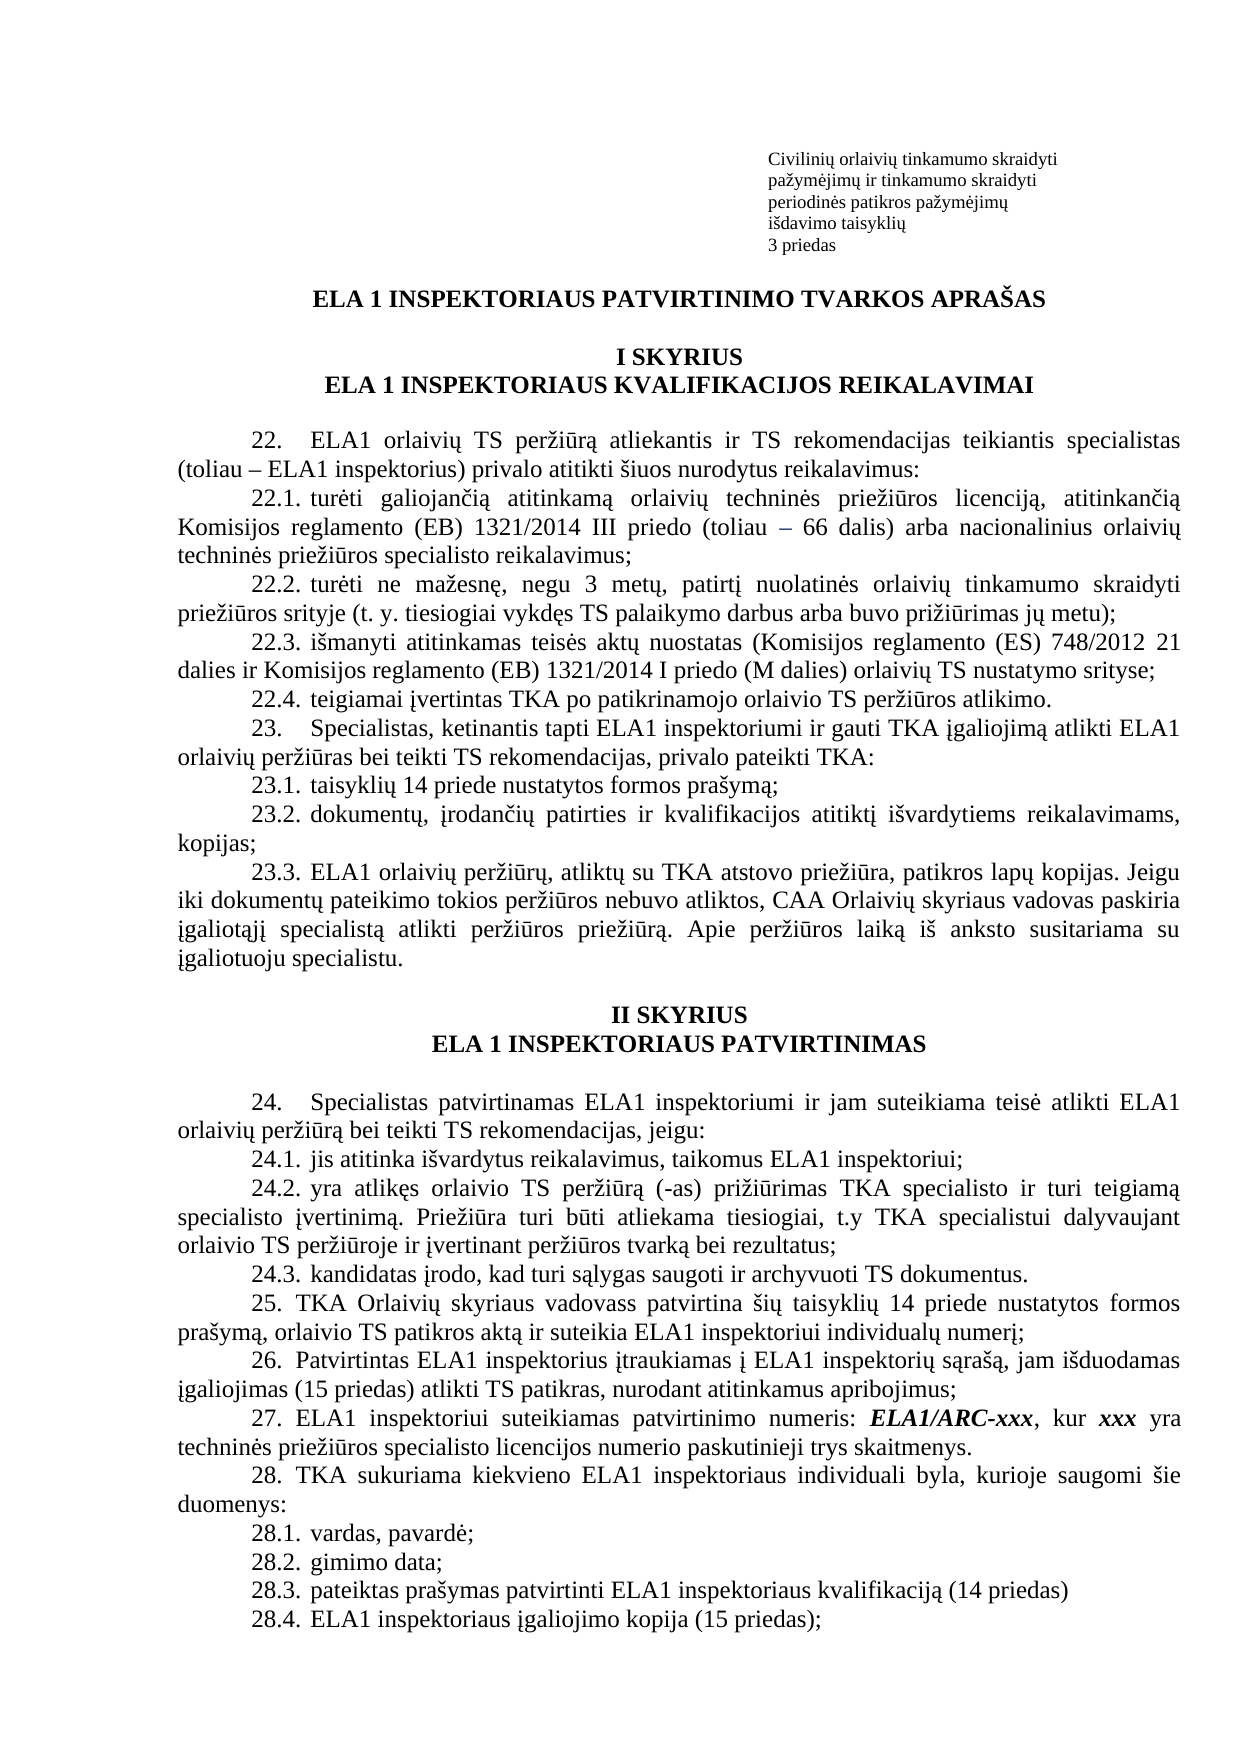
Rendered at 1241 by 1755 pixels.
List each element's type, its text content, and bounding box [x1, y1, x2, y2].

text išdavimo taisyklių [768, 212, 1181, 234]
text 23.2. dokumentų, įrodančių patirties ir kvalifikacijos atitiktį išvardytiems reikalavimams, kopijas; [177, 799, 1181, 857]
text 28.3. pateiktas prašymas patvirtinti ELA1 inspektoriaus kvalifikaciją (14 priedas) [177, 1576, 1181, 1604]
text 23.1. taisyklių 14 priede nustatytos formos prašymą; [177, 771, 1181, 799]
text 24.3. kandidatas įrodo, kad turi sąlygas saugoti ir archyvuoti TS dokumentus. [177, 1259, 1181, 1288]
text 27. ELA1 inspektoriui suteikiamas patvirtinimo numeris: ELA1/ARC-xxx, kur xxx yra techninės priežiūros specialisto licencijos numerio paskutinieji trys skaitmenys. [177, 1403, 1181, 1461]
text 28.4. ELA1 inspektoriaus įgaliojimo kopija (15 priedas); [177, 1604, 1181, 1633]
text 22. ELA1 orlaivių TS peržiūrą atliekantis ir TS rekomendacijas teikiantis specialistas (toliau – ELA1 inspektorius) privalo atitikti šiuos nurodytus reikalavimus: [177, 426, 1181, 483]
text II SKYRIUS [177, 1001, 1181, 1029]
text pažymėjimų ir tinkamumo skraidyti [768, 169, 1181, 191]
text 26. Patvirtintas ELA1 inspektorius įtraukiamas į ELA1 inspektorių sąrašą, jam išduodamas įgaliojimas (15 priedas) atlikti TS patikras, nurodant atitinkamus apribojimus; [177, 1346, 1181, 1403]
text 23.3. ELA1 orlaivių peržiūrų, atliktų su TKA atstovo priežiūra, patikros lapų kopijas. Jeigu iki dokumentų pateikimo tokios peržiūros nebuvo atliktos, CAA Orlaivių skyriaus vadovas paskiria įgaliotąjį specialistą atlikti peržiūros priežiūrą. Apie peržiūros laiką iš anksto susitariama su įgaliotuoju specialistu. [177, 857, 1181, 972]
text 22.2. turėti ne mažesnę, negu 3 metų, patirtį nuolatinės orlaivių tinkamumo skraidyti priežiūros srityje (t. y. tiesiogiai vykdęs TS palaikymo darbus arba buvo prižiūrimas jų metu); [177, 569, 1181, 627]
text 28.2. gimimo data; [177, 1547, 1181, 1576]
text 22.3. išmanyti atitinkamas teisės aktų nuostatas (Komisijos reglamento (ES) 748/2012 21 dalies ir Komisijos reglamento (EB) 1321/2014 I priedo (M dalies) orlaivių TS nustatymo srityse; [177, 627, 1181, 684]
text ELA 1 inspektoriaus PAtvirtinimo tvarkos aprašas [177, 284, 1181, 313]
text ELA 1 inspektoriaus KValifikacijos REIKALAVIMAI [177, 370, 1181, 399]
text 24.1. jis atitinka išvardytus reikalavimus, taikomus ELA1 inspektoriui; [177, 1144, 1181, 1173]
text Civilinių orlaivių tinkamumo skraidyti [768, 148, 1181, 169]
text ELA 1 INSPEKTORIAUS PATVIRTINIMAS [177, 1029, 1181, 1058]
text 24. Specialistas patvirtinamas ELA1 inspektoriumi ir jam suteikiama teisė atlikti ELA1 orlaivių peržiūrą bei teikti TS rekomendacijas, jeigu: [177, 1087, 1181, 1144]
text 24.2. yra atlikęs orlaivio TS peržiūrą (-as) prižiūrimas TKA specialisto ir turi teigiamą specialisto įvertinimą. Priežiūra turi būti atliekama tiesiogiai, t.y TKA specialistui dalyvaujant orlaivio TS peržiūroje ir įvertinant peržiūros tvarką bei rezultatus; [177, 1173, 1181, 1259]
text 23. Specialistas, ketinantis tapti ELA1 inspektoriumi ir gauti TKA įgaliojimą atlikti ELA1 orlaivių peržiūras bei teikti TS rekomendacijas, privalo pateikti TKA: [177, 713, 1181, 771]
text 22.1. turėti galiojančią atitinkamą orlaivių techninės priežiūros licenciją, atitinkančią Komisijos reglamento (EB) 1321/2014 III priedo (toliau – 66 dalis) arba nacionalinius orlaivių techninės priežiūros specialisto reikalavimus; [177, 483, 1181, 569]
text periodinės patikros pažymėjimų [768, 191, 1181, 212]
text 22.4. teigiamai įvertintas TKA po patikrinamojo orlaivio TS peržiūros atlikimo. [177, 684, 1181, 713]
text 3 priedas [768, 234, 1181, 255]
text 25. TKA Orlaivių skyriaus vadovass patvirtina šių taisyklių 14 priede nustatytos formos prašymą, orlaivio TS patikros aktą ir suteikia ELA1 inspektoriui individualų numerį; [177, 1288, 1181, 1346]
text 28. TKA sukuriama kiekvieno ELA1 inspektoriaus individuali byla, kurioje saugomi šie duomenys: [177, 1461, 1181, 1518]
text 28.1. vardas, pavardė; [177, 1518, 1181, 1547]
text I Skyrius [177, 342, 1181, 370]
